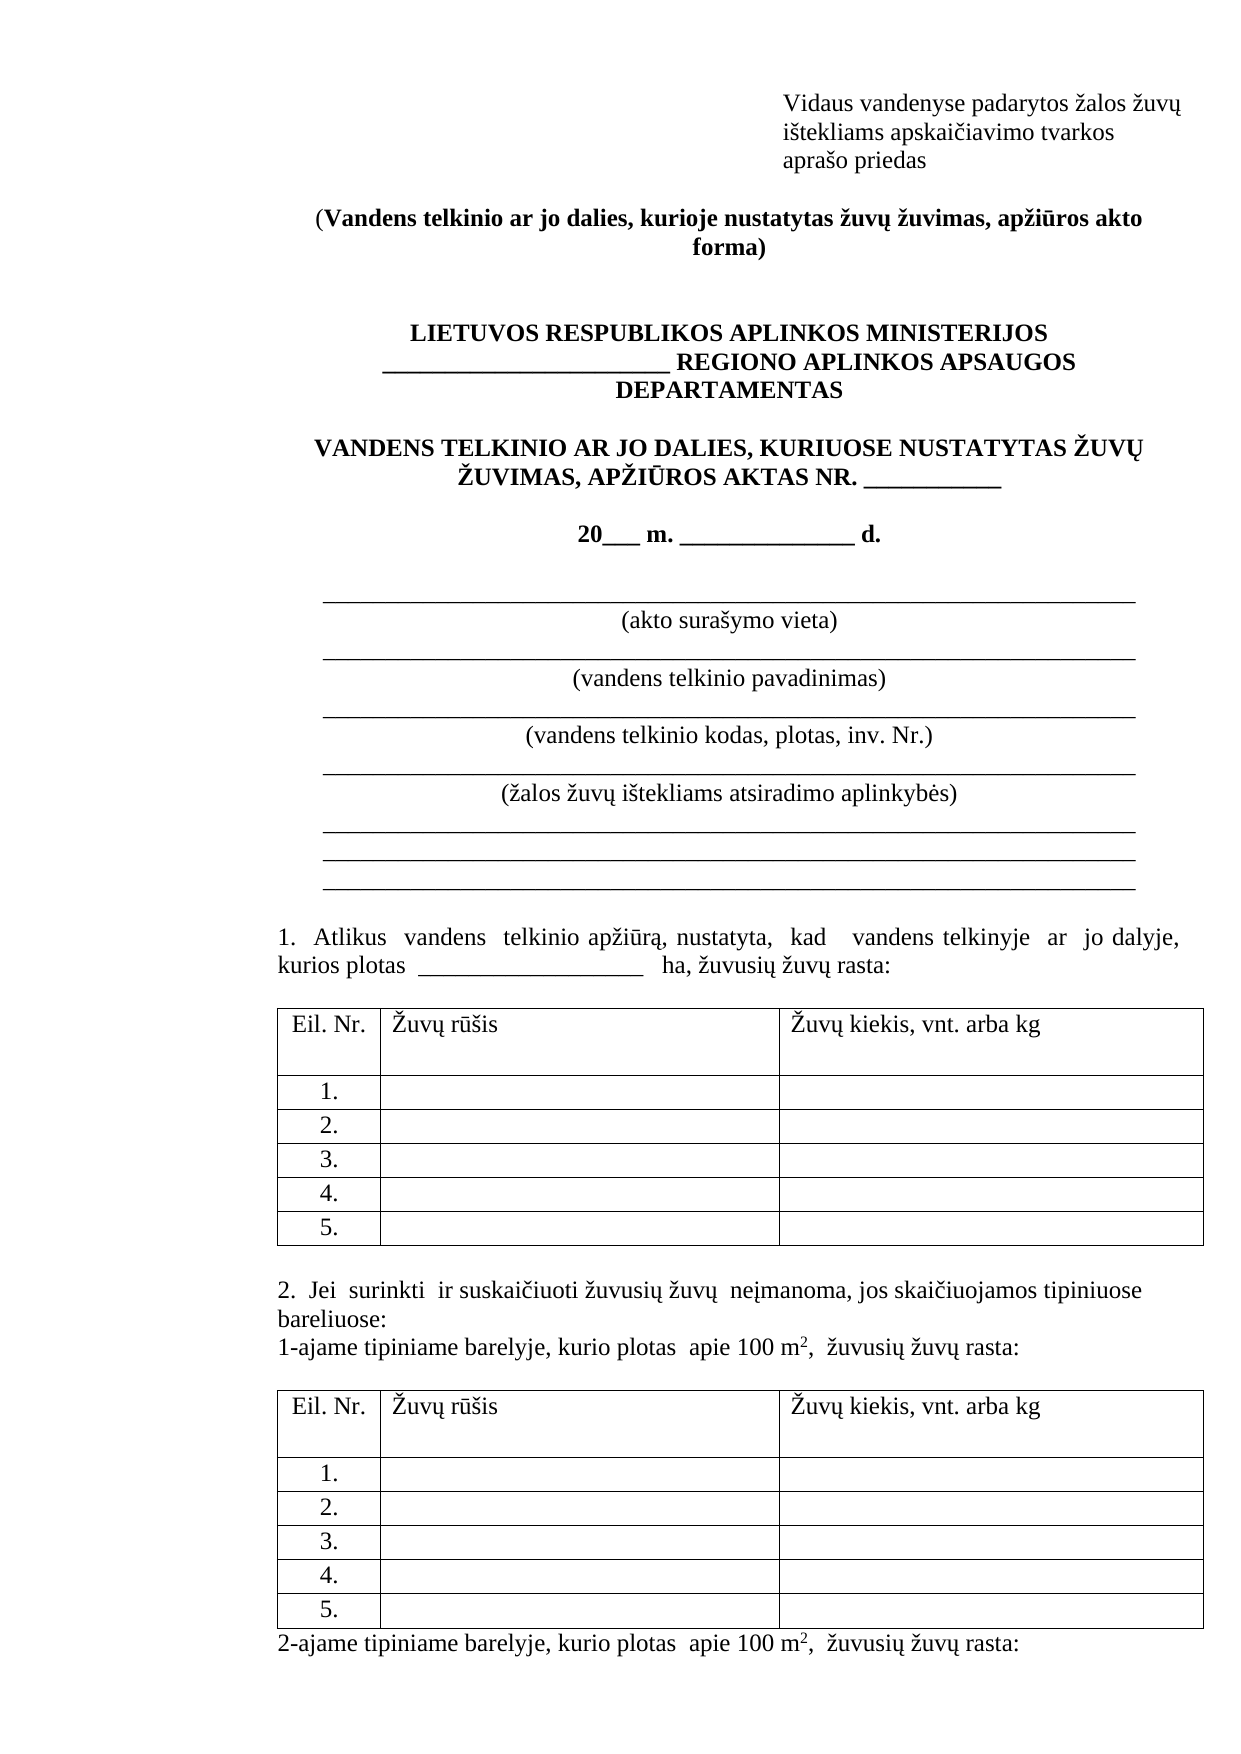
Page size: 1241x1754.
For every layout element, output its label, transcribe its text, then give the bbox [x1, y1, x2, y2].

table_cell [381, 1492, 779, 1525]
text Vidaus vandenyse padarytos žalos žuvų ištekliams apskaičiavimo tvarkos aprašo priedas [783, 88, 1181, 174]
text (Vandens telkinio ar jo dalies, kurioje nustatytas žuvų žuvimas, apžiūros akto forma) [277, 203, 1181, 260]
table_cell 3. [278, 1526, 380, 1559]
text (vandens telkinio pavadinimas) [277, 663, 1181, 692]
text _________________________________________________________________ [277, 577, 1181, 605]
table_cell [780, 1212, 1203, 1245]
table_cell 5. [278, 1594, 380, 1627]
table_header Žuvų kiekis, vnt. arba kg [780, 1009, 1203, 1075]
table_cell 3. [278, 1144, 380, 1177]
text _________________________________________________________________ [277, 749, 1181, 778]
table_cell [381, 1110, 779, 1143]
table_cell [381, 1526, 779, 1559]
table_cell [381, 1458, 779, 1491]
text 2-ajame tipiniame barelyje, kurio plotas apie 100 m2, žuvusių žuvų rasta: [277, 1629, 1181, 1657]
table_cell [780, 1144, 1203, 1177]
table_header Žuvų rūšis [381, 1009, 779, 1075]
text (akto surašymo vieta) [277, 605, 1181, 634]
table_cell [381, 1076, 779, 1109]
table_cell 1. [278, 1076, 380, 1109]
table_cell [780, 1560, 1203, 1593]
table_cell [780, 1076, 1203, 1109]
text (žalos žuvų ištekliams atsiradimo aplinkybės) [277, 778, 1181, 807]
table_cell [381, 1212, 779, 1245]
table_cell [780, 1110, 1203, 1143]
text _______________________ REGIONO APLINKOS APSAUGOS DEPARTAMENTAS [277, 347, 1181, 404]
text _________________________________________________________________ [277, 835, 1181, 864]
text 1-ajame tipiniame barelyje, kurio plotas apie 100 m2, žuvusių žuvų rasta: [277, 1332, 1181, 1361]
text 1. Atlikus vandens telkinio apžiūrą, nustatyta, kad vandens telkinyje ar jo dalyje, kurios plotas __________________ ha, žuvusių žuvų rasta: [277, 922, 1181, 979]
table_cell [381, 1178, 779, 1211]
text LIETUVOS RESPUBLIKOS APLINKOS MINISTERIJOS [277, 318, 1181, 347]
table_header Žuvų kiekis, vnt. arba kg [780, 1391, 1203, 1457]
table_cell [780, 1458, 1203, 1491]
table_cell 4. [278, 1178, 380, 1211]
table_cell 4. [278, 1560, 380, 1593]
text _________________________________________________________________ [277, 692, 1181, 720]
text VANDENS TELKINIO AR JO DALIES, KURIUOSE NUSTATYTAS ŽUVŲ ŽUVIMAS, APŽIŪROS AKTAS NR. ___________ [277, 433, 1181, 490]
table_header Eil. Nr. [278, 1391, 380, 1457]
table_cell [780, 1178, 1203, 1211]
table_cell [780, 1594, 1203, 1627]
table_cell [381, 1594, 779, 1627]
text 20___ m. ______________ d. [277, 519, 1181, 548]
table_header Eil. Nr. [278, 1009, 380, 1075]
text _________________________________________________________________ [277, 634, 1181, 663]
text 2. Jei surinkti ir suskaičiuoti žuvusių žuvų neįmanoma, jos skaičiuojamos tipiniuose bareliuose: [277, 1275, 1181, 1332]
text _________________________________________________________________ [277, 864, 1181, 893]
table_cell [780, 1526, 1203, 1559]
text (vandens telkinio kodas, plotas, inv. Nr.) [277, 720, 1181, 749]
table_header Žuvų rūšis [381, 1391, 779, 1457]
table_cell [381, 1144, 779, 1177]
table_cell [381, 1560, 779, 1593]
table_cell [780, 1492, 1203, 1525]
table_cell 1. [278, 1458, 380, 1491]
text _________________________________________________________________ [277, 807, 1181, 835]
table_cell 2. [278, 1110, 380, 1143]
table_cell 2. [278, 1492, 380, 1525]
table_cell 5. [278, 1212, 380, 1245]
